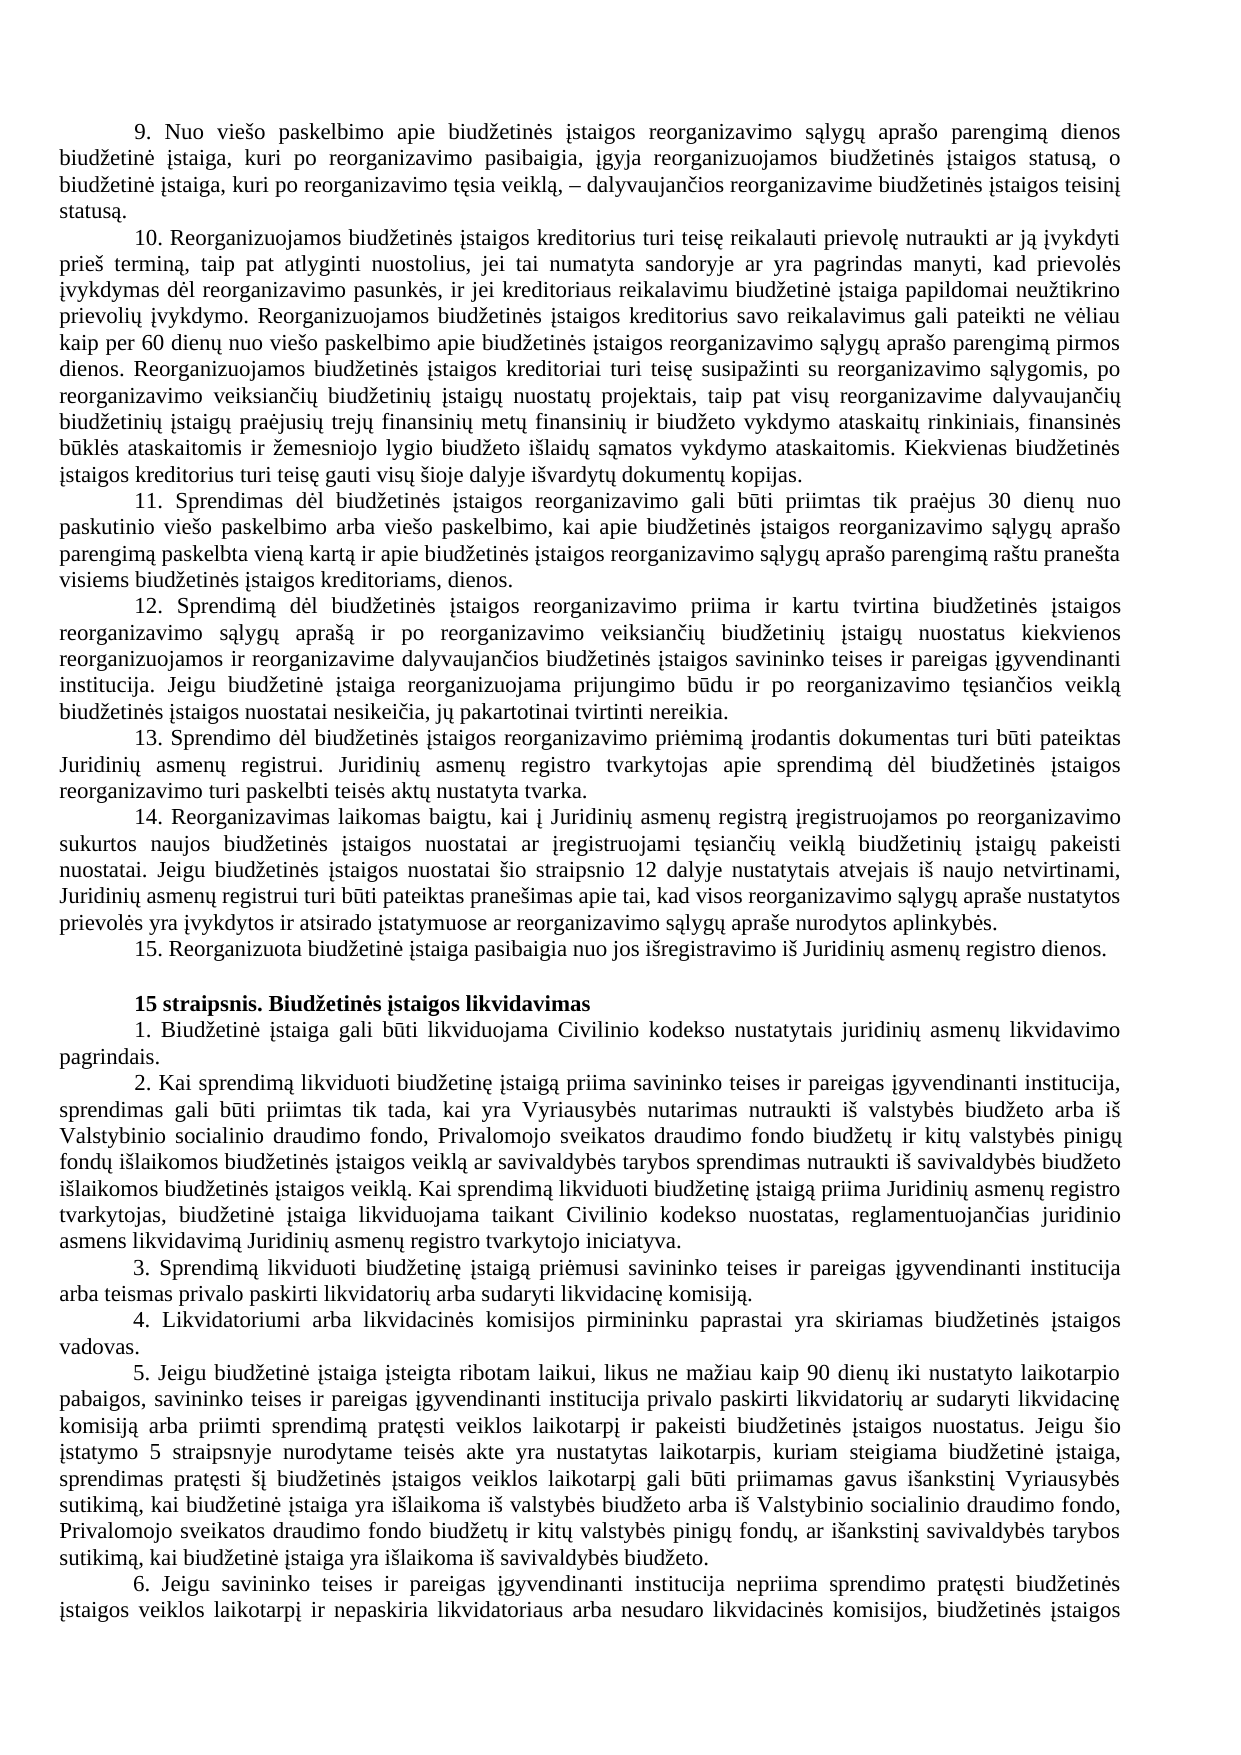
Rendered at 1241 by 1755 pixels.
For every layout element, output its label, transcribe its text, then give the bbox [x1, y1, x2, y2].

text 3. Sprendimą likviduoti biudžetinę įstaigą priėmusi savininko teises ir pareigas įgyvendinanti institucija arba teismas privalo paskirti likvidatorių arba sudaryti likvidacinę komisiją. [59, 1254, 1122, 1306]
text 13. Sprendimo dėl biudžetinės įstaigos reorganizavimo priėmimą įrodantis dokumentas turi būti pateiktas Juridinių asmenų registrui. Juridinių asmenų registro tvarkytojas apie sprendimą dėl biudžetinės įstaigos reorganizavimo turi paskelbti teisės aktų nustatyta tvarka. [59, 724, 1122, 803]
text 6. Jeigu savininko teises ir pareigas įgyvendinanti institucija nepriima sprendimo pratęsti biudžetinės įstaigos veiklos laikotarpį ir nepaskiria likvidatoriaus arba nesudaro likvidacinės komisijos, biudžetinės įstaigos [59, 1570, 1122, 1623]
text 15 straipsnis. Biudžetinės įstaigos likvidavimas [59, 990, 1122, 1017]
text 2. Kai sprendimą likviduoti biudžetinę įstaigą priima savininko teises ir pareigas įgyvendinanti institucija, sprendimas gali būti priimtas tik tada, kai yra Vyriausybės nutarimas nutraukti iš valstybės biudžeto arba iš Valstybinio socialinio draudimo fondo, Privalomojo sveikatos draudimo fondo biudžetų ir kitų valstybės pinigų fondų išlaikomos biudžetinės įstaigos veiklą ar savivaldybės tarybos sprendimas nutraukti iš savivaldybės biudžeto išlaikomos biudžetinės įstaigos veiklą. Kai sprendimą likviduoti biudžetinę įstaigą priima Juridinių asmenų registro tvarkytojas, biudžetinė įstaiga likviduojama taikant Civilinio kodekso nuostatas, reglamentuojančias juridinio asmens likvidavimą Juridinių asmenų registro tvarkytojo iniciatyva. [59, 1069, 1122, 1254]
text 15. Reorganizuota biudžetinė įstaiga pasibaigia nuo jos išregistravimo iš Juridinių asmenų registro dienos. [59, 935, 1122, 961]
text 14. Reorganizavimas laikomas baigtu, kai į Juridinių asmenų registrą įregistruojamos po reorganizavimo sukurtos naujos biudžetinės įstaigos nuostatai ar įregistruojami tęsiančių veiklą biudžetinių įstaigų pakeisti nuostatai. Jeigu biudžetinės įstaigos nuostatai šio straipsnio 12 dalyje nustatytais atvejais iš naujo netvirtinami, Juridinių asmenų registrui turi būti pateiktas pranešimas apie tai, kad visos reorganizavimo sąlygų apraše nustatytos prievolės yra įvykdytos ir atsirado įstatymuose ar reorganizavimo sąlygų apraše nurodytos aplinkybės. [59, 803, 1122, 935]
text 5. Jeigu biudžetinė įstaiga įsteigta ribotam laikui, likus ne mažiau kaip 90 dienų iki nustatyto laikotarpio pabaigos, savininko teises ir pareigas įgyvendinanti institucija privalo paskirti likvidatorių ar sudaryti likvidacinę komisiją arba priimti sprendimą pratęsti veiklos laikotarpį ir pakeisti biudžetinės įstaigos nuostatus. Jeigu šio įstatymo 5 straipsnyje nurodytame teisės akte yra nustatytas laikotarpis, kuriam steigiama biudžetinė įstaiga, sprendimas pratęsti šį biudžetinės įstaigos veiklos laikotarpį gali būti priimamas gavus išankstinį Vyriausybės sutikimą, kai biudžetinė įstaiga yra išlaikoma iš valstybės biudžeto arba iš Valstybinio socialinio draudimo fondo, Privalomojo sveikatos draudimo fondo biudžetų ir kitų valstybės pinigų fondų, ar išankstinį savivaldybės tarybos sutikimą, kai biudžetinė įstaiga yra išlaikoma iš savivaldybės biudžeto. [59, 1359, 1122, 1570]
text 4. Likvidatoriumi arba likvidacinės komisijos pirmininku paprastai yra skiriamas biudžetinės įstaigos vadovas. [59, 1306, 1122, 1359]
text 12. Sprendimą dėl biudžetinės įstaigos reorganizavimo priima ir kartu tvirtina biudžetinės įstaigos reorganizavimo sąlygų aprašą ir po reorganizavimo veiksiančių biudžetinių įstaigų nuostatus kiekvienos reorganizuojamos ir reorganizavime dalyvaujančios biudžetinės įstaigos savininko teises ir pareigas įgyvendinanti institucija. Jeigu biudžetinė įstaiga reorganizuojama prijungimo būdu ir po reorganizavimo tęsiančios veiklą biudžetinės įstaigos nuostatai nesikeičia, jų pakartotinai tvirtinti nereikia. [59, 592, 1122, 724]
text 10. Reorganizuojamos biudžetinės įstaigos kreditorius turi teisę reikalauti prievolę nutraukti ar ją įvykdyti prieš terminą, taip pat atlyginti nuostolius, jei tai numatyta sandoryje ar yra pagrindas manyti, kad prievolės įvykdymas dėl reorganizavimo pasunkės, ir jei kreditoriaus reikalavimu biudžetinė įstaiga papildomai neužtikrino prievolių įvykdymo. Reorganizuojamos biudžetinės įstaigos kreditorius savo reikalavimus gali pateikti ne vėliau kaip per 60 dienų nuo viešo paskelbimo apie biudžetinės įstaigos reorganizavimo sąlygų aprašo parengimą pirmos dienos. Reorganizuojamos biudžetinės įstaigos kreditoriai turi teisę susipažinti su reorganizavimo sąlygomis, po reorganizavimo veiksiančių biudžetinių įstaigų nuostatų projektais, taip pat visų reorganizavime dalyvaujančių biudžetinių įstaigų praėjusių trejų finansinių metų finansinių ir biudžeto vykdymo ataskaitų rinkiniais, finansinės būklės ataskaitomis ir žemesniojo lygio biudžeto išlaidų sąmatos vykdymo ataskaitomis. Kiekvienas biudžetinės įstaigos kreditorius turi teisę gauti visų šioje dalyje išvardytų dokumentų kopijas. [59, 223, 1122, 487]
text 11. Sprendimas dėl biudžetinės įstaigos reorganizavimo gali būti priimtas tik praėjus 30 dienų nuo paskutinio viešo paskelbimo arba viešo paskelbimo, kai apie biudžetinės įstaigos reorganizavimo sąlygų aprašo parengimą paskelbta vieną kartą ir apie biudžetinės įstaigos reorganizavimo sąlygų aprašo parengimą raštu pranešta visiems biudžetinės įstaigos kreditoriams, dienos. [59, 487, 1122, 592]
text 9. Nuo viešo paskelbimo apie biudžetinės įstaigos reorganizavimo sąlygų aprašo parengimą dienos biudžetinė įstaiga, kuri po reorganizavimo pasibaigia, įgyja reorganizuojamos biudžetinės įstaigos statusą, o biudžetinė įstaiga, kuri po reorganizavimo tęsia veiklą, – dalyvaujančios reorganizavime biudžetinės įstaigos teisinį statusą. [59, 118, 1122, 223]
text 1. Biudžetinė įstaiga gali būti likviduojama Civilinio kodekso nustatytais juridinių asmenų likvidavimo pagrindais. [59, 1017, 1122, 1069]
